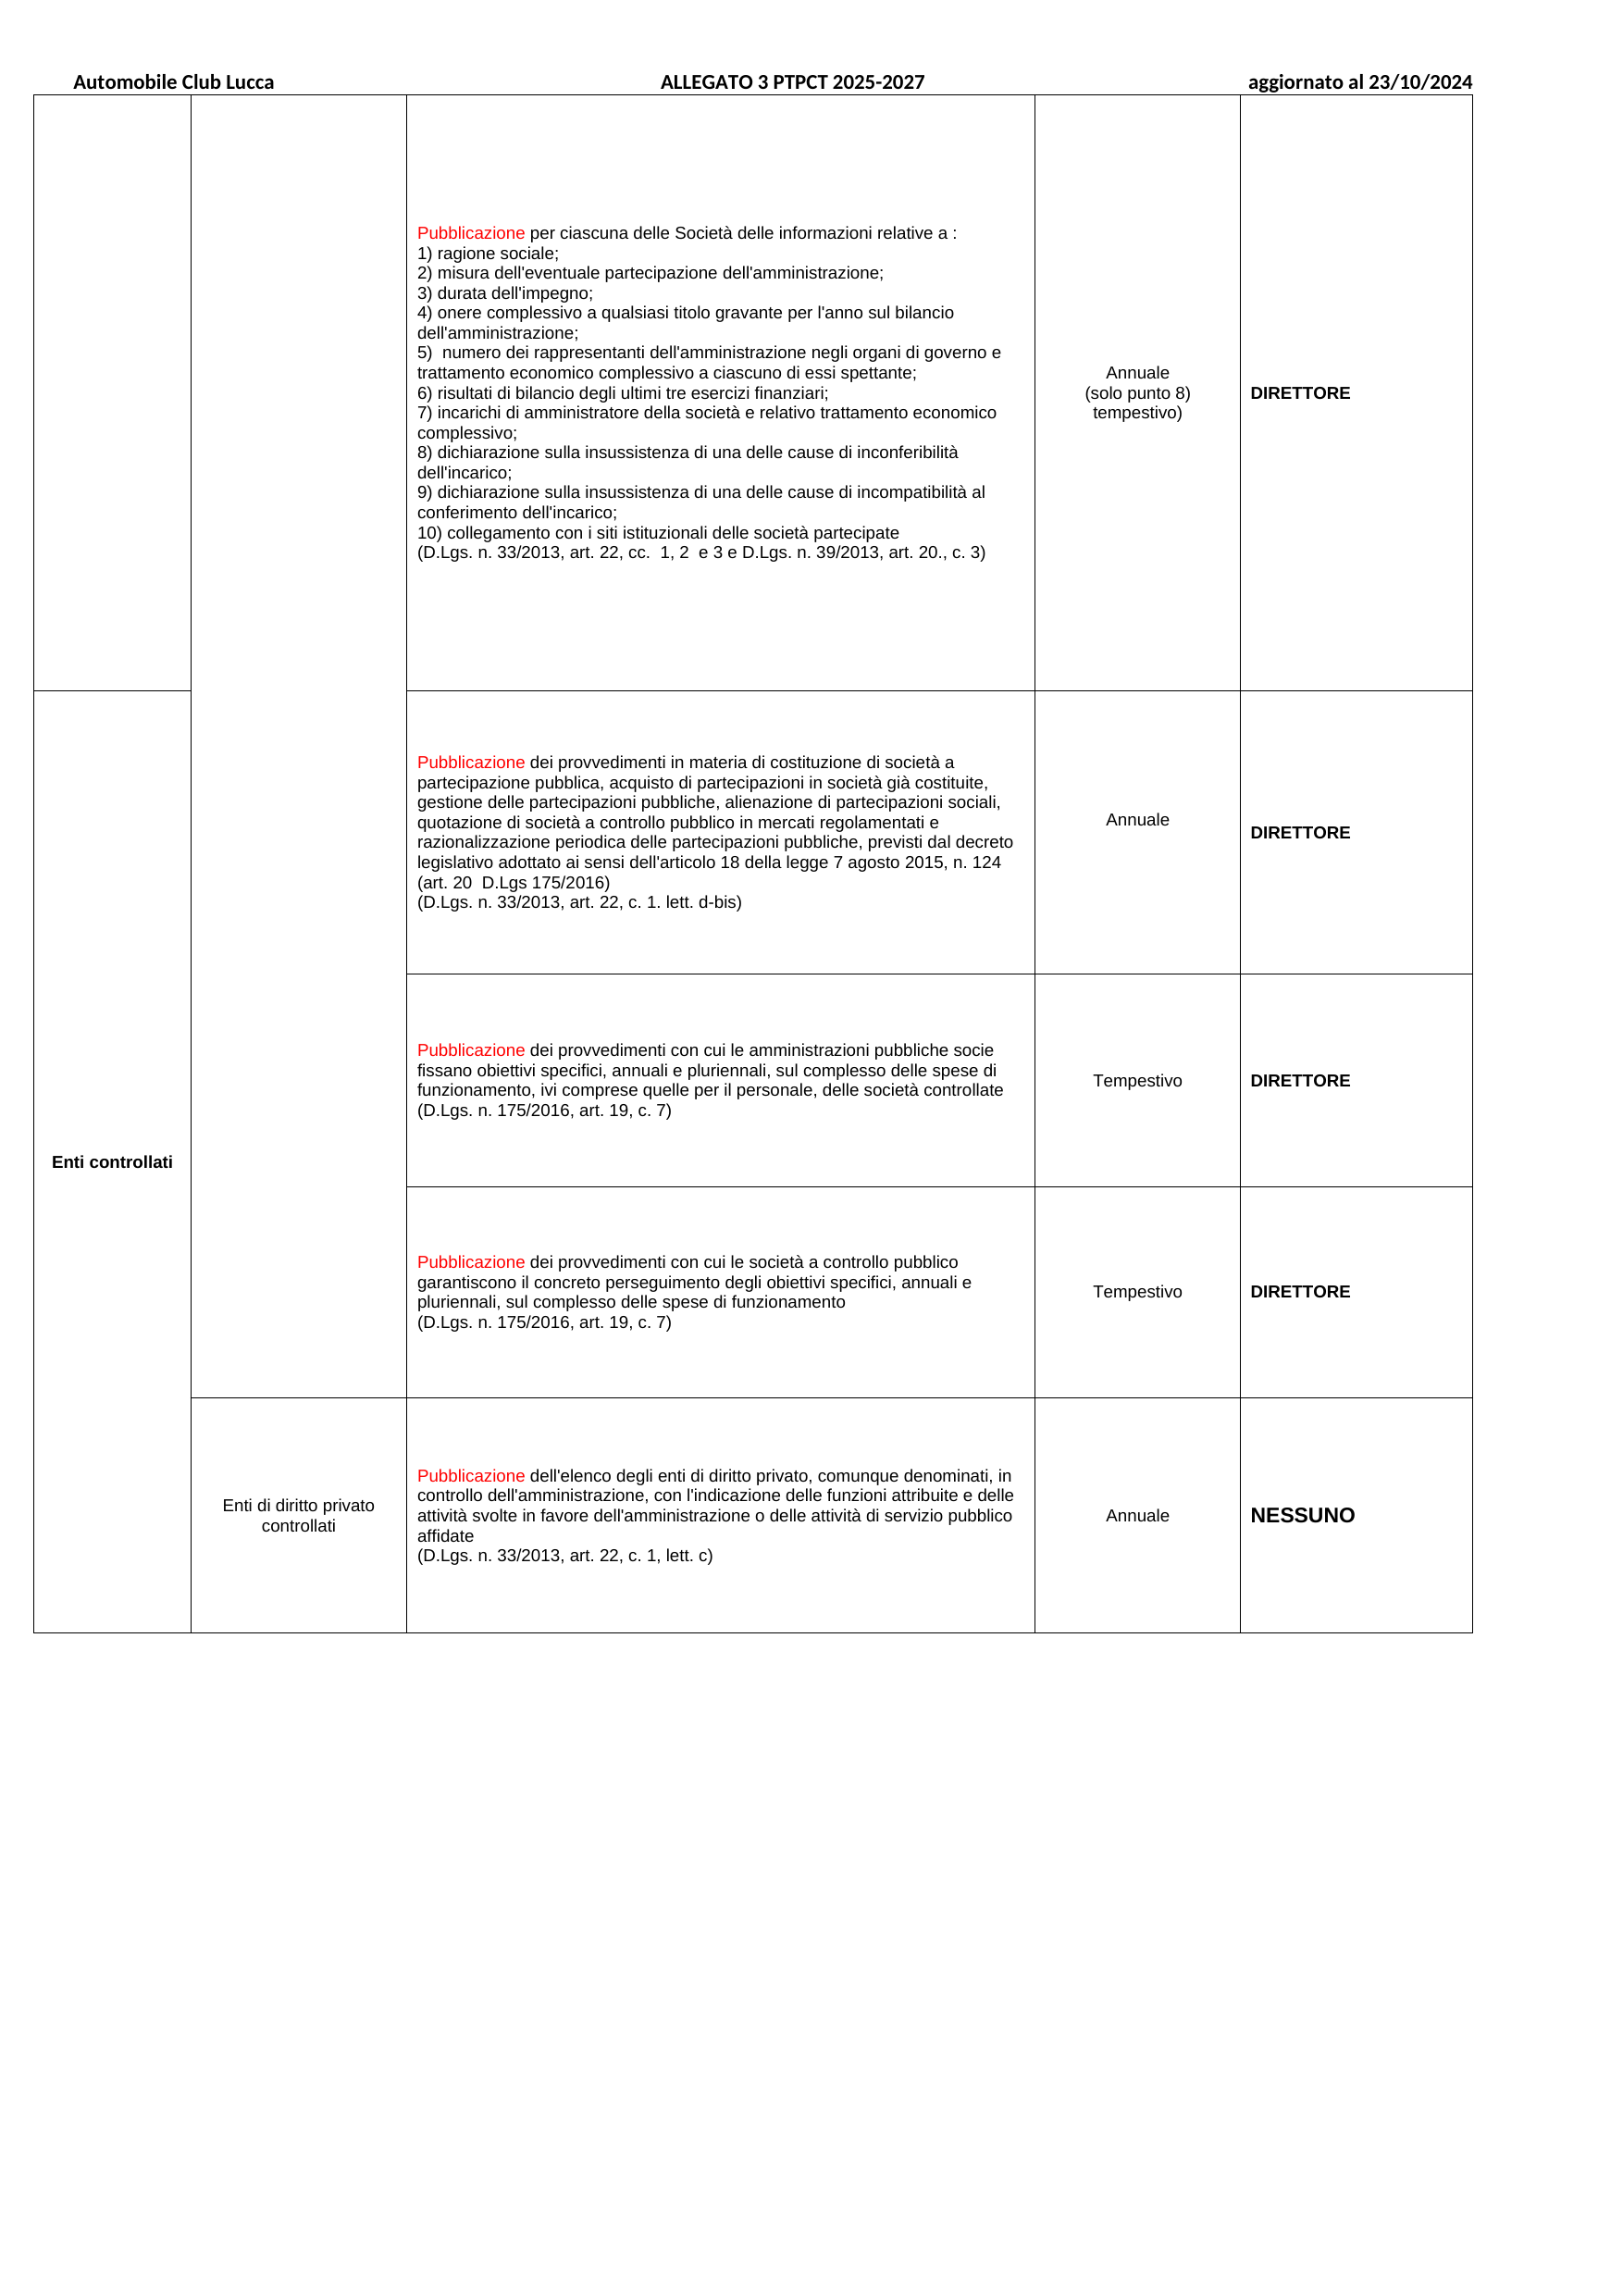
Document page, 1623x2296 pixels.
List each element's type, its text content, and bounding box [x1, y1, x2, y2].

table_cell Tempestivo [1035, 1187, 1240, 1397]
table_cell Annuale [1035, 691, 1240, 974]
table_cell Pubblicazione dei provvedimenti con cui le amministrazioni pubbliche socie fissano obiettivi specifici, annuali e pluriennali, sul complesso delle spese di funzionamento, ivi comprese quelle per il personale, delle società controllate (D.Lgs. n. 175/2016, art. 19, c. 7) [407, 974, 1035, 1186]
table_cell Pubblicazione dei provvedimenti con cui le società a controllo pubblico garantiscono il concreto perseguimento degli obiettivi specifici, annuali e pluriennali, sul complesso delle spese di funzionamento (D.Lgs. n. 175/2016, art. 19, c. 7) [407, 1187, 1035, 1397]
table_cell Tempestivo [1035, 974, 1240, 1186]
table_cell DIRETTORE [1241, 95, 1472, 690]
table_cell Pubblicazione per ciascuna delle Società delle informazioni relative a : 1) ragione sociale; 2) misura dell'eventuale partecipazione dell'amministrazione; 3) durata dell'impegno; 4) onere complessivo a qualsiasi titolo gravante per l'anno sul bilancio dell'amministrazione; 5) numero dei rappresentanti dell'amministrazione negli organi di governo e trattamento economico complessivo a ciascuno di essi spettante; 6) risultati di bilancio degli ultimi tre esercizi finanziari; 7) incarichi di amministratore della società e relativo trattamento economico complessivo; 8) dichiarazione sulla insussistenza di una delle cause di inconferibilità dell'incarico; 9) dichiarazione sulla insussistenza di una delle cause di incompatibilità al conferimento dell'incarico; 10) collegamento con i siti istituzionali delle società partecipate (D.Lgs. n. 33/2013, art. 22, cc. 1, 2 e 3 e D.Lgs. n. 39/2013, art. 20., c. 3) [407, 95, 1035, 690]
table_cell Annuale (solo punto 8) tempestivo) [1035, 95, 1240, 690]
table_cell Enti di diritto privato controllati [192, 1398, 406, 1632]
table_cell [34, 95, 191, 690]
table_cell DIRETTORE [1241, 691, 1472, 974]
table_cell DIRETTORE [1241, 1187, 1472, 1397]
table_cell [192, 95, 406, 1397]
table_cell DIRETTORE [1241, 974, 1472, 1186]
table_cell Annuale [1035, 1398, 1240, 1632]
table_cell Pubblicazione dell'elenco degli enti di diritto privato, comunque denominati, in controllo dell'amministrazione, con l'indicazione delle funzioni attribuite e delle attività svolte in favore dell'amministrazione o delle attività di servizio pubblico affidate (D.Lgs. n. 33/2013, art. 22, c. 1, lett. c) [407, 1398, 1035, 1632]
table_cell NESSUNO [1241, 1398, 1472, 1632]
table_cell Pubblicazione dei provvedimenti in materia di costituzione di società a partecipazione pubblica, acquisto di partecipazioni in società già costituite, gestione delle partecipazioni pubbliche, alienazione di partecipazioni sociali, quotazione di società a controllo pubblico in mercati regolamentati e razionalizzazione periodica delle partecipazioni pubbliche, previsti dal decreto legislativo adottato ai sensi dell'articolo 18 della legge 7 agosto 2015, n. 124 (art. 20 D.Lgs 175/2016) (D.Lgs. n. 33/2013, art. 22, c. 1. lett. d-bis) [407, 691, 1035, 974]
table_cell Enti controllati [34, 691, 191, 1632]
